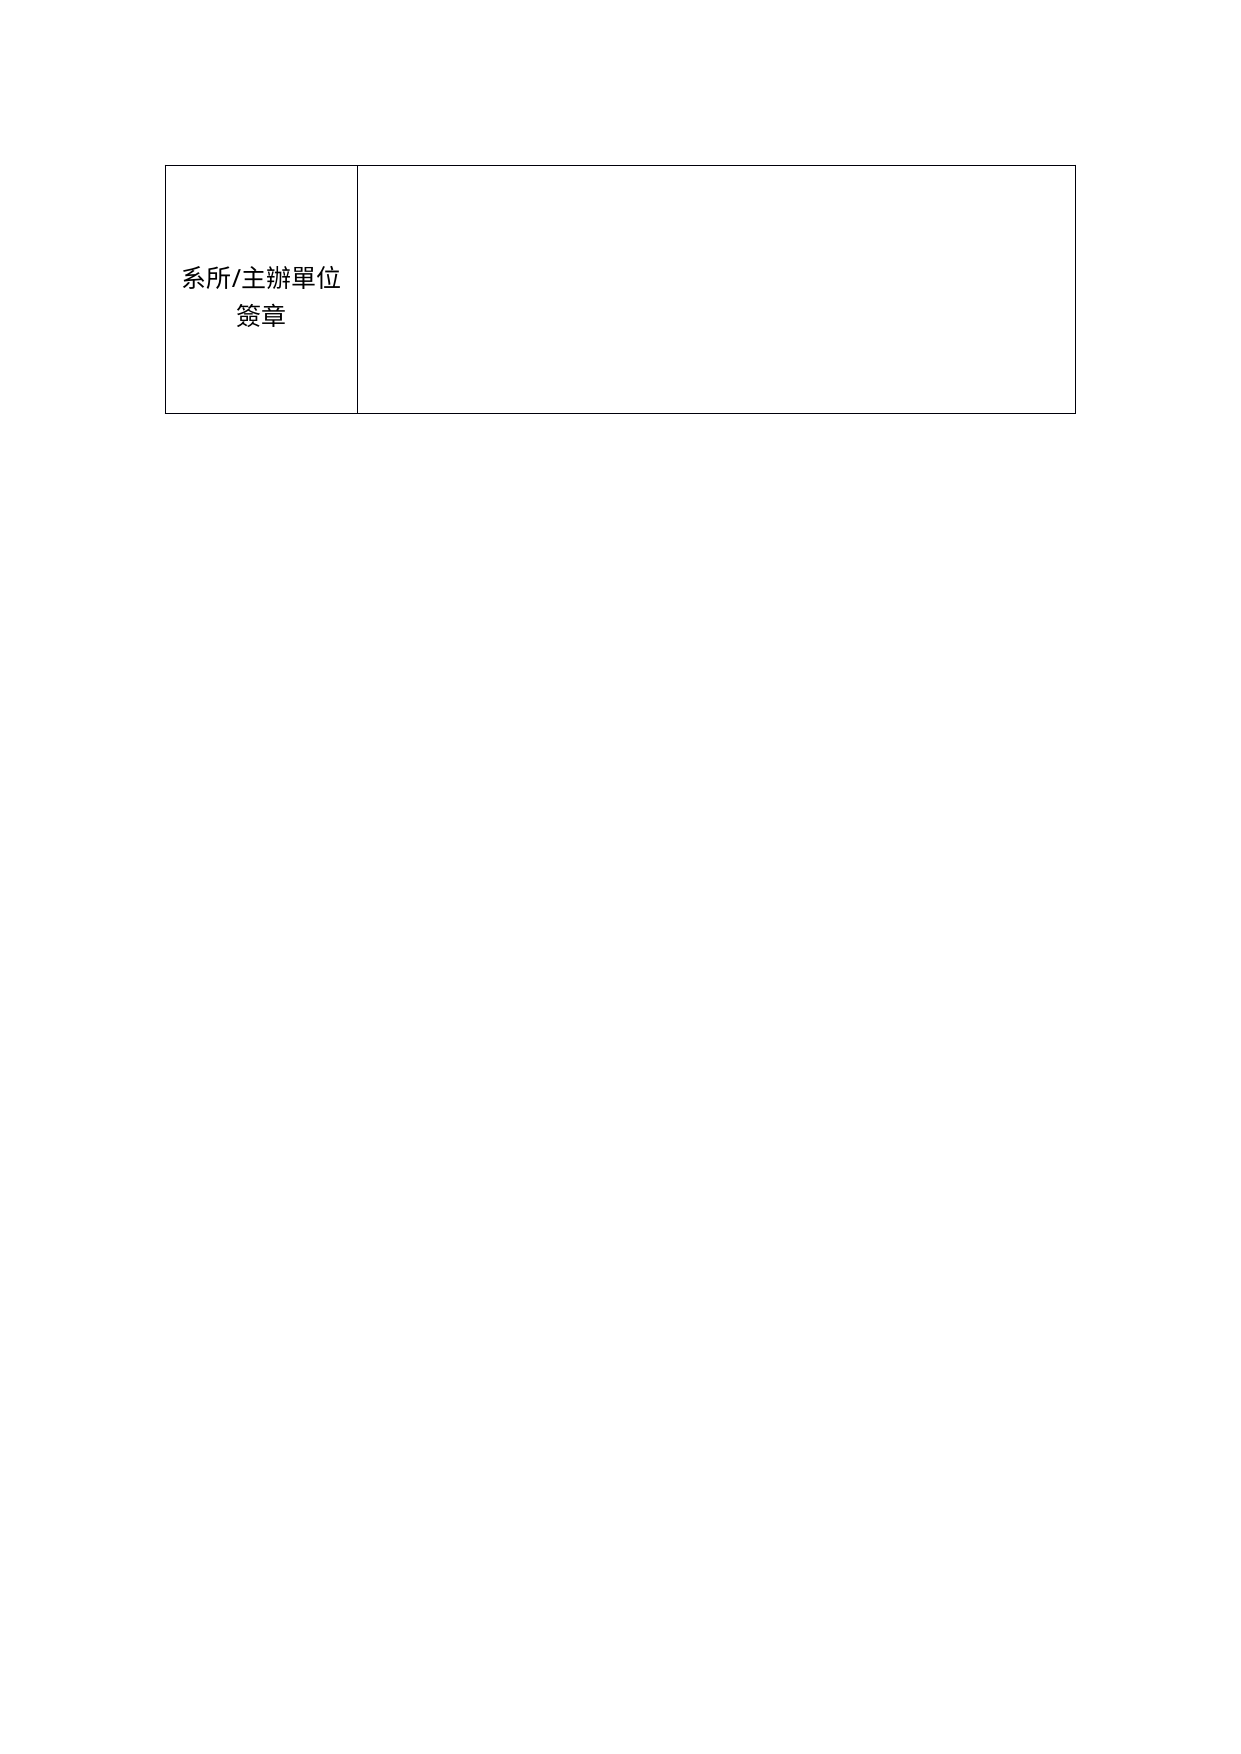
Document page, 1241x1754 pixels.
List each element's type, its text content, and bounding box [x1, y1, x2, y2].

table_cell [358, 166, 1075, 413]
table_cell 系所/主辦單位簽章 [166, 166, 357, 413]
